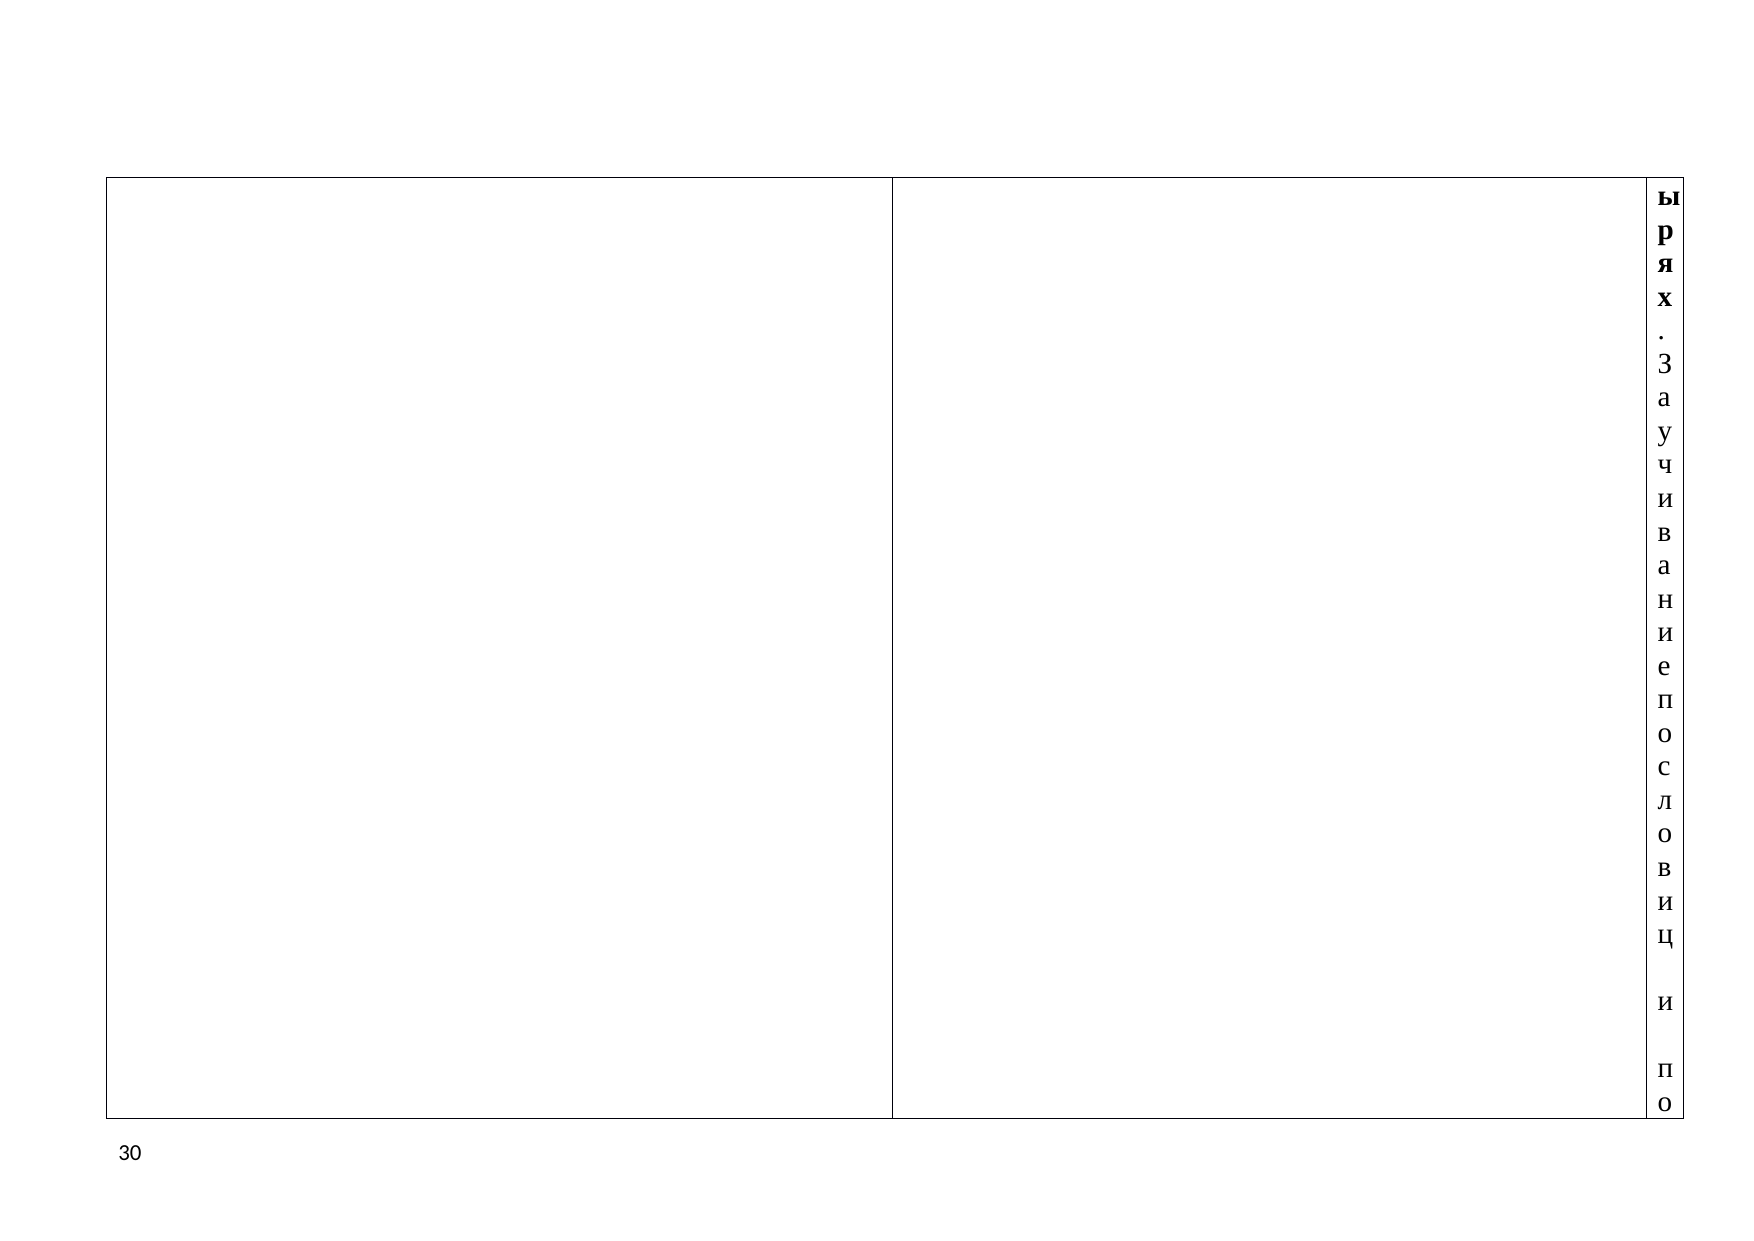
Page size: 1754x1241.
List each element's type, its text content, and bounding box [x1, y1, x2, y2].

table_cell [893, 178, 1646, 1117]
table_cell ырях. Заучивание пословиц и по [1647, 178, 1683, 1117]
table_cell [107, 178, 892, 1117]
